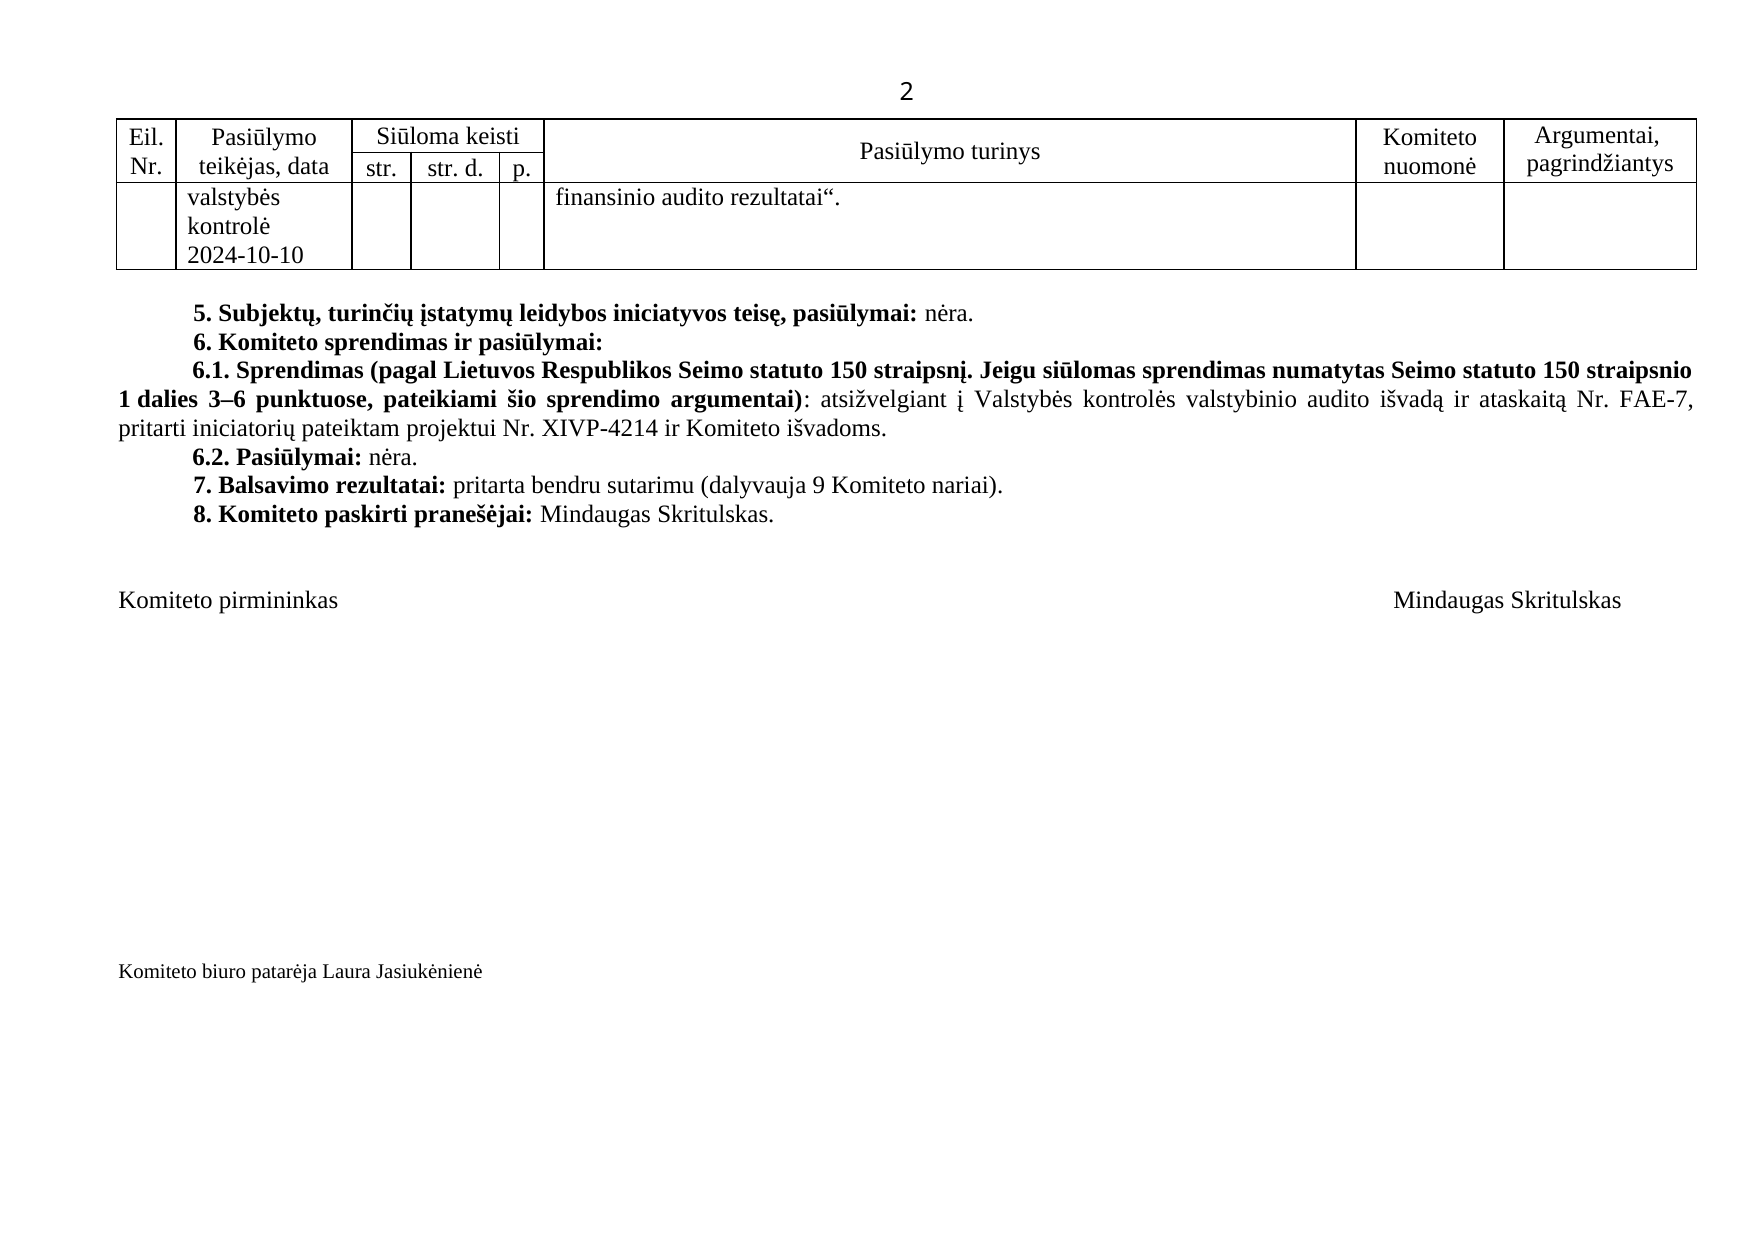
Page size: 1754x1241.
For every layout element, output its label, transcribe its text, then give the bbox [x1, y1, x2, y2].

table_cell str. [353, 153, 410, 182]
table_header Komiteto nuomonė [1357, 120, 1503, 182]
table_cell str. d. [412, 153, 499, 182]
table_cell [1505, 183, 1696, 269]
text 8. Komiteto paskirti pranešėjai: Mindaugas Skritulskas. [118, 499, 1695, 528]
subtitle 5. Subjektų, turinčių įstatymų leidybos iniciatyvos teisę, pasiūlymai: nėra. [118, 298, 1695, 327]
text Komiteto biuro patarėja Laura Jasiukėnienė [118, 959, 1695, 983]
table_cell p. [500, 153, 543, 182]
text 6.1. Sprendimas (pagal Lietuvos Respublikos Seimo statuto 150 straipsnį. Jeigu siūlomas sprendimas numatytas Seimo statuto 150 straipsnio 1 dalies 3–6 punktuose, pateikiami šio sprendimo argumentai): atsižvelgiant į Valstybės kontrolės valstybinio audito išvadą ir ataskaitą Nr. FAE-7, pritarti iniciatorių pateiktam projektui Nr. XIVP-4214 ir Komiteto išvadoms. [118, 356, 1695, 442]
table_cell [1357, 183, 1503, 269]
table_cell [117, 183, 175, 269]
text 6. Komiteto sprendimas ir pasiūlymai: [118, 327, 1695, 356]
table_cell [500, 183, 543, 269]
table_header Pasiūlymo turinys [545, 120, 1355, 182]
table_header Siūloma keisti [353, 120, 543, 152]
table_cell [412, 183, 499, 269]
text Komiteto pirmininkas Mindaugas Skritulskas [118, 586, 1695, 614]
table_cell finansinio audito rezultatai“. [545, 183, 1355, 269]
table_header Pasiūlymo teikėjas, data [177, 120, 351, 182]
text 6.2. Pasiūlymai: nėra. [118, 442, 1695, 471]
table_cell valstybės kontrolė 2024-10-10 [177, 183, 351, 269]
table_header Eil. Nr. [117, 120, 175, 182]
table_cell [353, 183, 410, 269]
table_header Argumentai, pagrindžiantys nuomonę [1505, 120, 1696, 182]
text 7. Balsavimo rezultatai: pritarta bendru sutarimu (dalyvauja 9 Komiteto nariai). [118, 471, 1695, 499]
